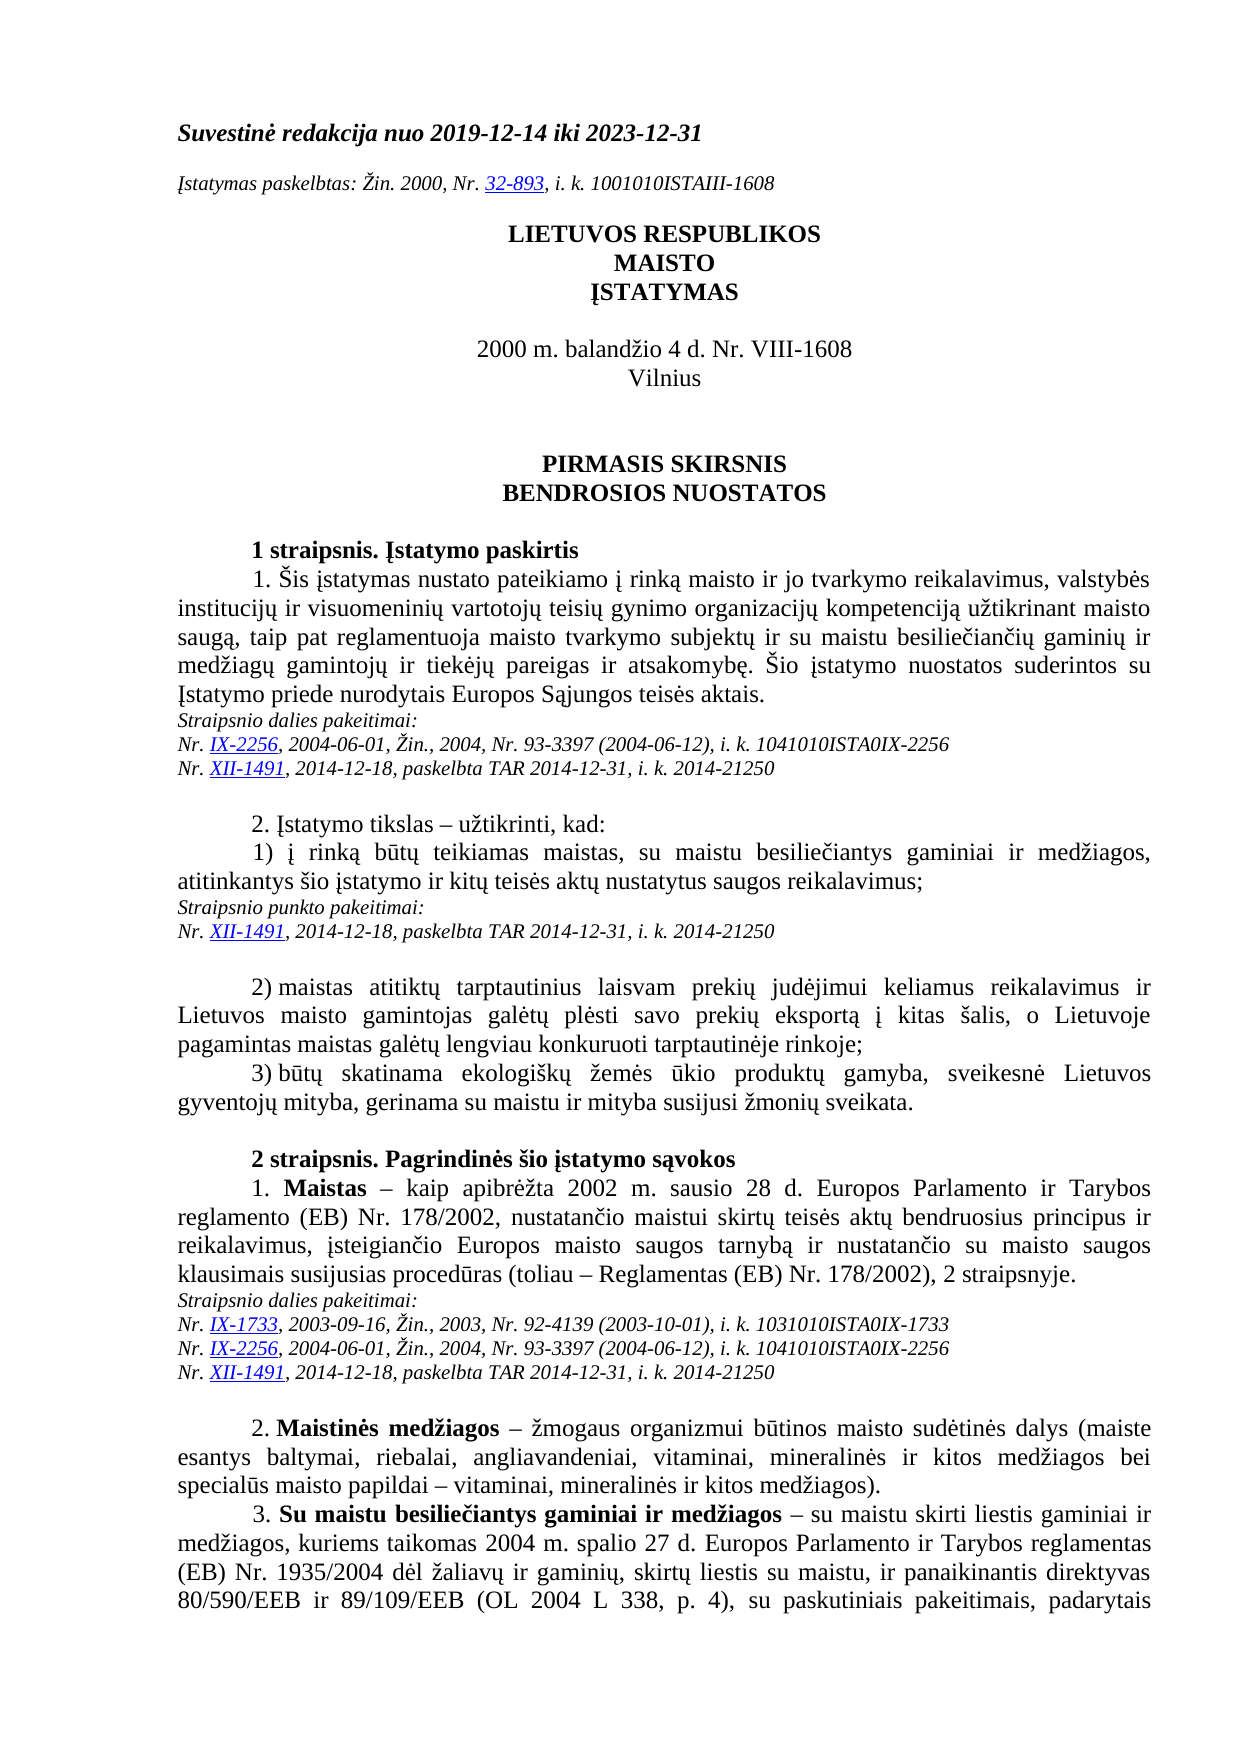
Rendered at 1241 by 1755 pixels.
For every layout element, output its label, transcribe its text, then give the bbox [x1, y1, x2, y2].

text Straipsnio dalies pakeitimai: [177, 708, 1152, 732]
text 3) būtų skatinama ekologiškų žemės ūkio produktų gamyba, sveikesnė Lietuvos gyventojų mityba, gerinama su maistu ir mityba susijusi žmonių sveikata. [177, 1058, 1152, 1116]
text Nr. XII-1491, 2014-12-18, paskelbta TAR 2014-12-31, i. k. 2014-21250 [177, 1360, 1152, 1384]
text Straipsnio dalies pakeitimai: [177, 1288, 1152, 1312]
text 3. Su maistu besiliečiantys gaminiai ir medžiagos – su maistu skirti liestis gaminiai ir medžiagos, kuriems taikomas 2004 m. spalio 27 d. Europos Parlamento ir Tarybos reglamentas (EB) Nr. 1935/2004 dėl žaliavų ir gaminių, skirtų liestis su maistu, ir panaikinantis direktyvas 80/590/EEB ir 89/109/EEB (OL 2004 L 338, p. 4), su paskutiniais pakeitimais, padarytais [177, 1499, 1152, 1614]
text Nr. IX-2256, 2004-06-01, Žin., 2004, Nr. 93-3397 (2004-06-12), i. k. 1041010ISTA0IX-2256 [177, 732, 1152, 756]
text Nr. IX-2256, 2004-06-01, Žin., 2004, Nr. 93-3397 (2004-06-12), i. k. 1041010ISTA0IX-2256 [177, 1336, 1152, 1360]
text 2. Įstatymo tikslas – užtikrinti, kad: [177, 809, 1152, 837]
text 2. Maistinės medžiagos – žmogaus organizmui būtinos maisto sudėtinės dalys (maiste esantys baltymai, riebalai, angliavandeniai, vitaminai, mineralinės ir kitos medžiagos bei specialūs maisto papildai – vitaminai, mineralinės ir kitos medžiagos). [177, 1413, 1152, 1499]
text 1. Maistas – kaip apibrėžta 2002 m. sausio 28 d. Europos Parlamento ir Tarybos reglamento (EB) Nr. 178/2002, nustatančio maistui skirtų teisės aktų bendruosius principus ir reikalavimus, įsteigiančio Europos maisto saugos tarnybą ir nustatančio su maisto saugos klausimais susijusias procedūras (toliau – Reglamentas (EB) Nr. 178/2002), 2 straipsnyje. [177, 1173, 1152, 1288]
text 2000 m. balandžio 4 d. Nr. VIII-1608 [177, 334, 1152, 363]
text Nr. IX-1733, 2003-09-16, Žin., 2003, Nr. 92-4139 (2003-10-01), i. k. 1031010ISTA0IX-1733 [177, 1312, 1152, 1336]
text Straipsnio punkto pakeitimai: [177, 895, 1152, 919]
text Pirmasis skirsnis [177, 449, 1152, 478]
text Įstatymas paskelbtas: Žin. 2000, Nr. 32-893, i. k. 1001010ISTAIII-1608 [177, 171, 1152, 195]
text BENDRosios NUOSTatos [177, 478, 1152, 507]
text MAISTO [177, 248, 1152, 277]
text Suvestinė redakcija nuo 2019-12-14 iki 2023-12-31 [177, 118, 1152, 147]
text LIETUVOS RESPUBLIKOS [177, 219, 1152, 248]
text 2) maistas atitiktų tarptautinius laisvam prekių judėjimui keliamus reikalavimus ir Lietuvos maisto gamintojas galėtų plėsti savo prekių eksportą į kitas šalis, o Lietuvoje pagamintas maistas galėtų lengviau konkuruoti tarptautinėje rinkoje; [177, 972, 1152, 1058]
text 1 straipsnis. Įstatymo paskirtis [177, 535, 1152, 564]
text Nr. XII-1491, 2014-12-18, paskelbta TAR 2014-12-31, i. k. 2014-21250 [177, 756, 1152, 780]
text ĮSTATYMAS [177, 277, 1152, 305]
text Nr. XII-1491, 2014-12-18, paskelbta TAR 2014-12-31, i. k. 2014-21250 [177, 919, 1152, 943]
text 1) į rinką būtų teikiamas maistas, su maistu besiliečiantys gaminiai ir medžiagos, atitinkantys šio įstatymo ir kitų teisės aktų nustatytus saugos reikalavimus; [177, 837, 1152, 895]
text Vilnius [177, 363, 1152, 392]
text 2 straipsnis. Pagrindinės šio įstatymo sąvokos [177, 1144, 1152, 1173]
text 1. Šis įstatymas nustato pateikiamo į rinką maisto ir jo tvarkymo reikalavimus, valstybės institucijų ir visuomeninių vartotojų teisių gynimo organizacijų kompetenciją užtikrinant maisto saugą, taip pat reglamentuoja maisto tvarkymo subjektų ir su maistu besiliečiančių gaminių ir medžiagų gamintojų ir tiekėjų pareigas ir atsakomybę. Šio įstatymo nuostatos suderintos su Įstatymo priede nurodytais Europos Sąjungos teisės aktais. [177, 564, 1152, 708]
